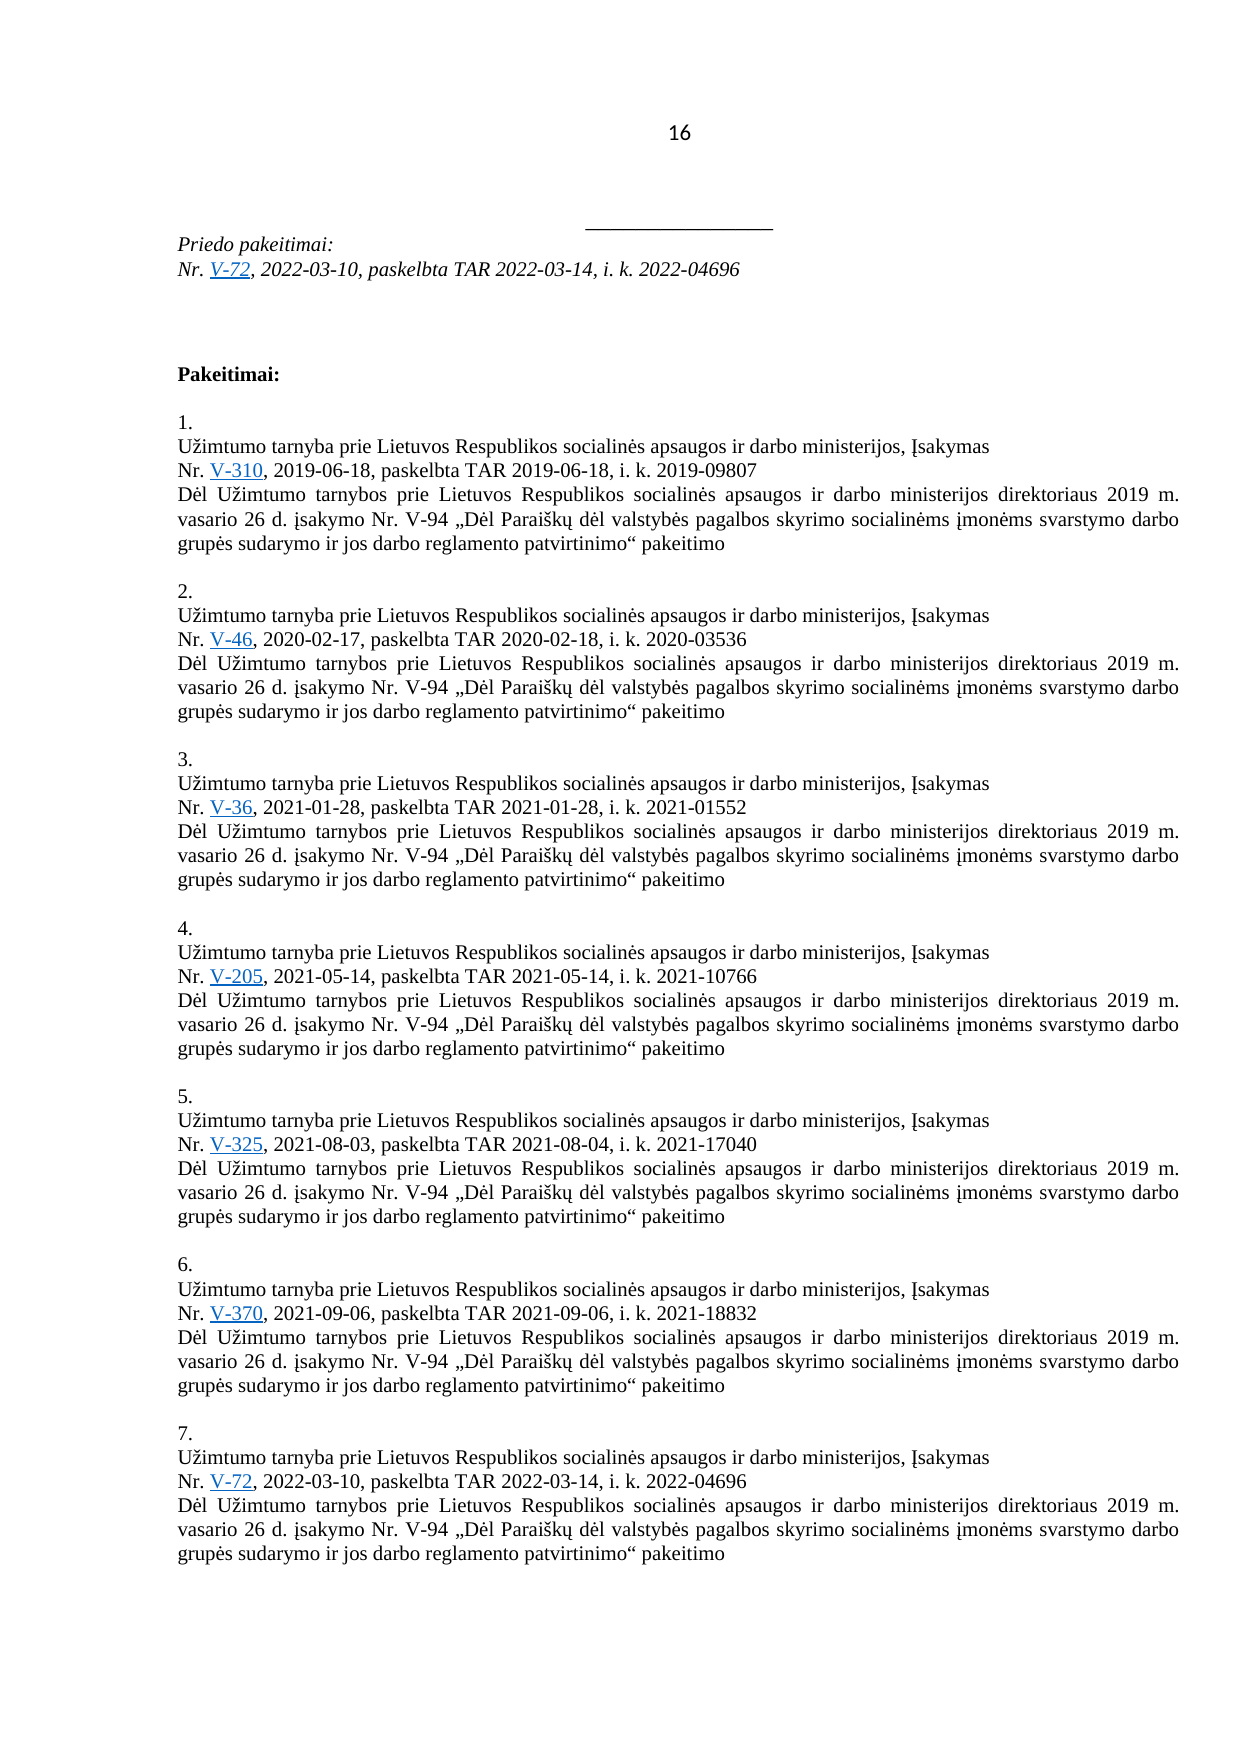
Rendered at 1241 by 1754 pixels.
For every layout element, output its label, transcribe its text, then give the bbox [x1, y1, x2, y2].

text _______________ [177, 204, 1181, 232]
text Priedo pakeitimai: [177, 232, 1181, 256]
text Užimtumo tarnyba prie Lietuvos Respublikos socialinės apsaugos ir darbo ministerijos, Įsakymas [177, 603, 1181, 627]
text Pakeitimai: [177, 362, 1181, 386]
text Užimtumo tarnyba prie Lietuvos Respublikos socialinės apsaugos ir darbo ministerijos, Įsakymas [177, 1108, 1181, 1132]
text Nr. V-370, 2021-09-06, paskelbta TAR 2021-09-06, i. k. 2021-18832 [177, 1301, 1181, 1324]
text 5. [177, 1084, 1181, 1108]
text Nr. V-310, 2019-06-18, paskelbta TAR 2019-06-18, i. k. 2019-09807 [177, 458, 1181, 482]
text Dėl Užimtumo tarnybos prie Lietuvos Respublikos socialinės apsaugos ir darbo ministerijos direktoriaus 2019 m. vasario 26 d. įsakymo Nr. V-94 „Dėl Paraiškų dėl valstybės pagalbos skyrimo socialinėms įmonėms svarstymo darbo grupės sudarymo ir jos darbo reglamento patvirtinimo“ pakeitimo [177, 1493, 1181, 1565]
text Nr. V-205, 2021-05-14, paskelbta TAR 2021-05-14, i. k. 2021-10766 [177, 964, 1181, 988]
text Nr. V-325, 2021-08-03, paskelbta TAR 2021-08-04, i. k. 2021-17040 [177, 1132, 1181, 1156]
text Dėl Užimtumo tarnybos prie Lietuvos Respublikos socialinės apsaugos ir darbo ministerijos direktoriaus 2019 m. vasario 26 d. įsakymo Nr. V-94 „Dėl Paraiškų dėl valstybės pagalbos skyrimo socialinėms įmonėms svarstymo darbo grupės sudarymo ir jos darbo reglamento patvirtinimo“ pakeitimo [177, 988, 1181, 1060]
text Dėl Užimtumo tarnybos prie Lietuvos Respublikos socialinės apsaugos ir darbo ministerijos direktoriaus 2019 m. vasario 26 d. įsakymo Nr. V-94 „Dėl Paraiškų dėl valstybės pagalbos skyrimo socialinėms įmonėms svarstymo darbo grupės sudarymo ir jos darbo reglamento patvirtinimo“ pakeitimo [177, 482, 1181, 554]
text Užimtumo tarnyba prie Lietuvos Respublikos socialinės apsaugos ir darbo ministerijos, Įsakymas [177, 771, 1181, 795]
text Nr. V-46, 2020-02-17, paskelbta TAR 2020-02-18, i. k. 2020-03536 [177, 627, 1181, 651]
text Užimtumo tarnyba prie Lietuvos Respublikos socialinės apsaugos ir darbo ministerijos, Įsakymas [177, 939, 1181, 964]
text 7. [177, 1421, 1181, 1445]
text 6. [177, 1252, 1181, 1276]
text Dėl Užimtumo tarnybos prie Lietuvos Respublikos socialinės apsaugos ir darbo ministerijos direktoriaus 2019 m. vasario 26 d. įsakymo Nr. V-94 „Dėl Paraiškų dėl valstybės pagalbos skyrimo socialinėms įmonėms svarstymo darbo grupės sudarymo ir jos darbo reglamento patvirtinimo“ pakeitimo [177, 819, 1181, 891]
text Užimtumo tarnyba prie Lietuvos Respublikos socialinės apsaugos ir darbo ministerijos, Įsakymas [177, 1445, 1181, 1469]
text Dėl Užimtumo tarnybos prie Lietuvos Respublikos socialinės apsaugos ir darbo ministerijos direktoriaus 2019 m. vasario 26 d. įsakymo Nr. V-94 „Dėl Paraiškų dėl valstybės pagalbos skyrimo socialinėms įmonėms svarstymo darbo grupės sudarymo ir jos darbo reglamento patvirtinimo“ pakeitimo [177, 651, 1181, 723]
text 1. [177, 410, 1181, 434]
text Nr. V-72, 2022-03-10, paskelbta TAR 2022-03-14, i. k. 2022-04696 [177, 1469, 1181, 1493]
text Nr. V-36, 2021-01-28, paskelbta TAR 2021-01-28, i. k. 2021-01552 [177, 795, 1181, 819]
text 3. [177, 747, 1181, 771]
text Užimtumo tarnyba prie Lietuvos Respublikos socialinės apsaugos ir darbo ministerijos, Įsakymas [177, 1276, 1181, 1301]
text Dėl Užimtumo tarnybos prie Lietuvos Respublikos socialinės apsaugos ir darbo ministerijos direktoriaus 2019 m. vasario 26 d. įsakymo Nr. V-94 „Dėl Paraiškų dėl valstybės pagalbos skyrimo socialinėms įmonėms svarstymo darbo grupės sudarymo ir jos darbo reglamento patvirtinimo“ pakeitimo [177, 1324, 1181, 1397]
text Dėl Užimtumo tarnybos prie Lietuvos Respublikos socialinės apsaugos ir darbo ministerijos direktoriaus 2019 m. vasario 26 d. įsakymo Nr. V-94 „Dėl Paraiškų dėl valstybės pagalbos skyrimo socialinėms įmonėms svarstymo darbo grupės sudarymo ir jos darbo reglamento patvirtinimo“ pakeitimo [177, 1156, 1181, 1228]
text 4. [177, 916, 1181, 939]
text 2. [177, 579, 1181, 603]
text Užimtumo tarnyba prie Lietuvos Respublikos socialinės apsaugos ir darbo ministerijos, Įsakymas [177, 434, 1181, 458]
text Nr. V-72, 2022-03-10, paskelbta TAR 2022-03-14, i. k. 2022-04696 [177, 256, 1181, 281]
